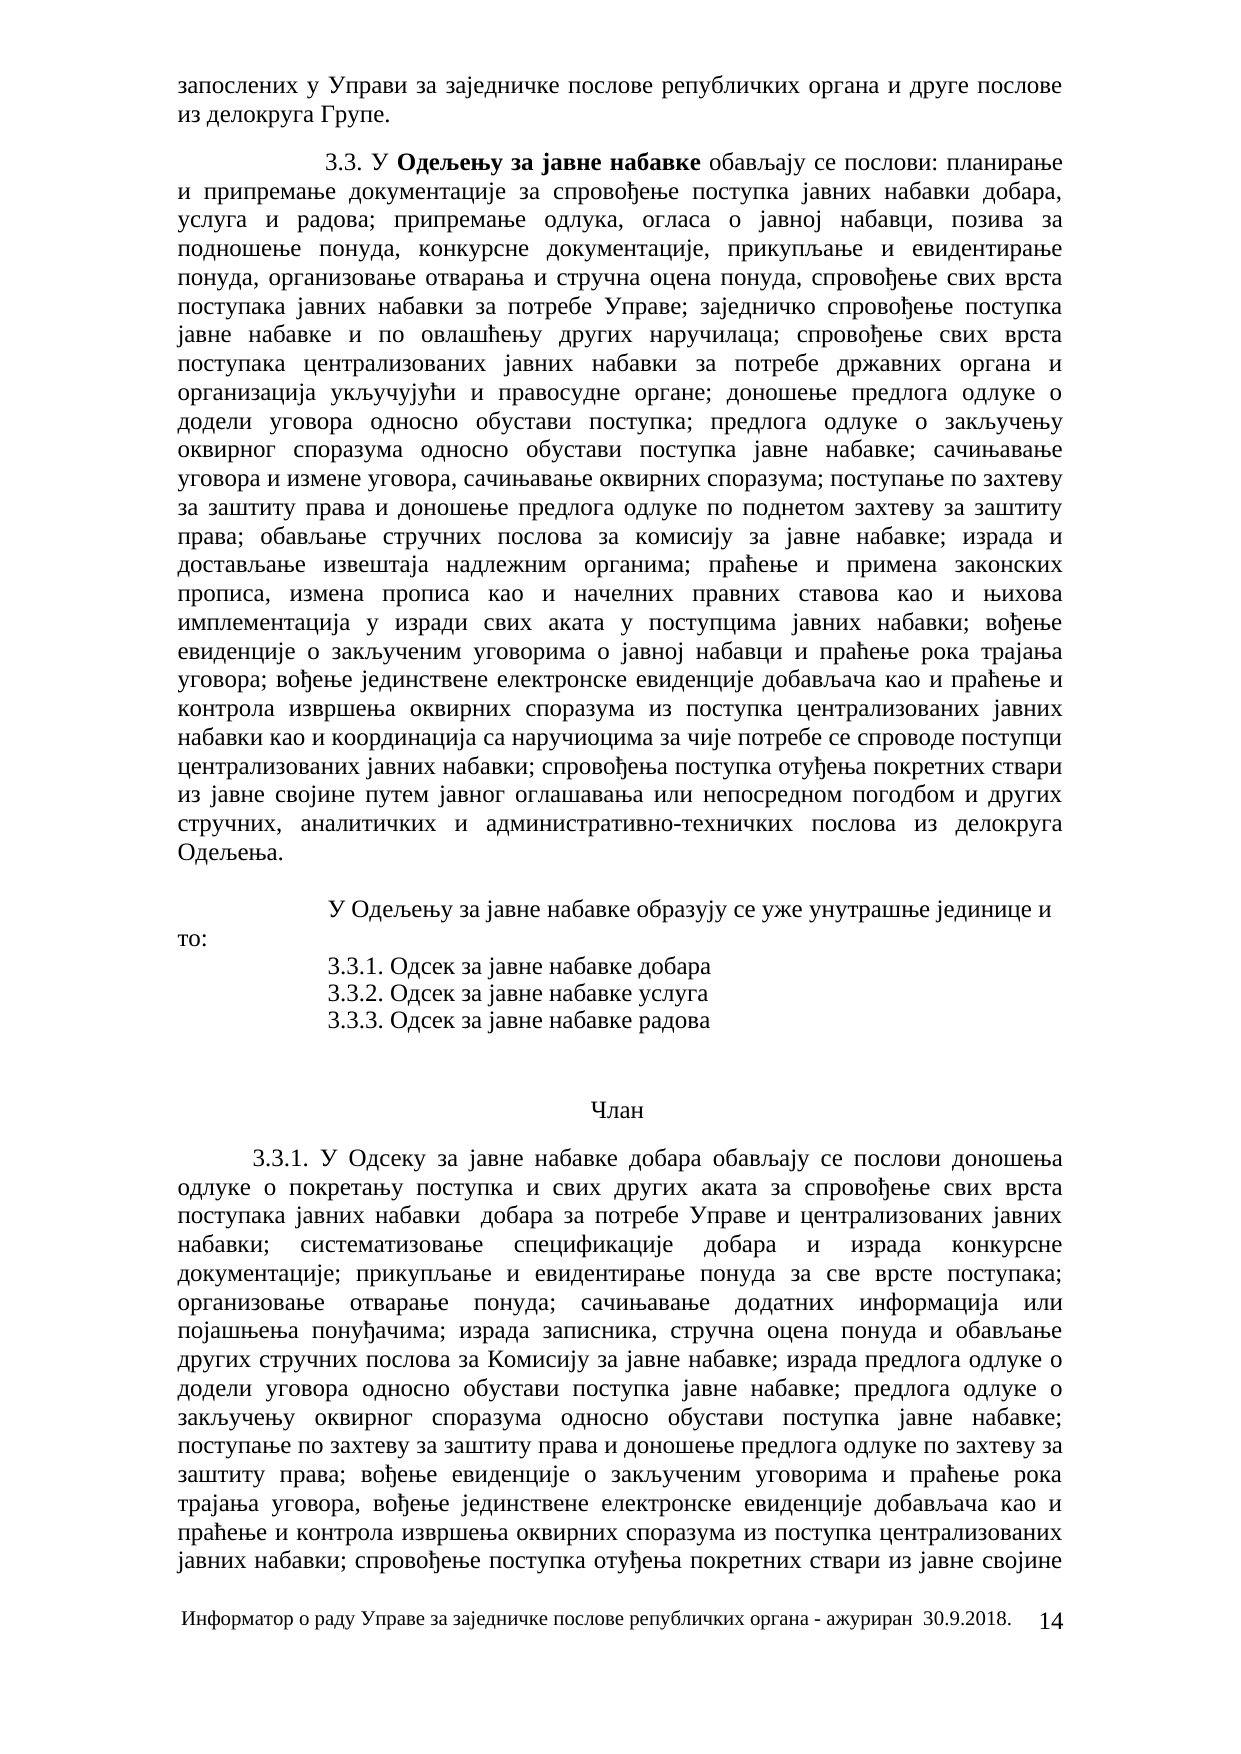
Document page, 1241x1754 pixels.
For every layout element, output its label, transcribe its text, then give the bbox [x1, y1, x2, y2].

text 3.3.2. Одсек за јавне набавке услуга [177, 983, 1063, 1006]
text 3.3.1. У Одсеку за јавне набавке добара обављају се послови доношења одлуке о покретању поступка и свих других аката за спровођење свих врста поступака јавних набавки добара за потребе Управе и централизованих јавних набавки; систематизовање спецификације добара и израда конкурсне документације; прикупљање и евидентирање понуда за све врсте поступака; организовање отварање понуда; сачињавање додатних информација или појашњења понуђачима; израда записника, стручна оцена понуда и обављање других стручних послова за Комисију за јавне набавке; израда предлога одлуке о додели уговора односно обустави поступка јавне набавке; предлога одлуке о закључењу оквирног споразума односно обустави поступка јавне набавке; поступање по захтеву за заштиту права и доношење предлога одлуке по захтеву за заштиту права; вођење евиденције о закљученим уговорима и праћење рока трајања уговора, вођење јединствене електронске евиденције добављача као и праћење и контрола извршења оквирних споразума из поступка централизованих јавних набавки; спровођење поступка отуђења покретних ствари из јавне својине [177, 1143, 1063, 1574]
text запослених у Управи за заједничке послове републичких органа и друге послове из делокруга Групе. [177, 70, 1063, 128]
text 3.3. У Одељењу за јавне набавке обављају се послови: планирање и припремање документације за спровођење поступка јавних набавки добара, услуга и радова; припремање одлука, огласа о јавној набавци, позива за подношење понуда, конкурсне документације, прикупљање и евидентирање понуда, организовање отварања и стручна оцена понуда, спровођење свих врста поступака јавних набавки за потребе Управе; заједничко спровођење поступка јавне набавке и по овлашћењу других наручилаца; спровођење свих врста поступака централизованих јавних набавки за потребе државних органа и организација укључујући и правосудне органе; доношење предлога одлуке о додели уговора односно обустави поступка; предлога одлуке о закључењу оквирног споразума односно обустави поступка јавне набавке; сачињавање уговора и измене уговора, сачињавање оквирних споразума; поступање по захтеву за заштиту права и доношење предлога одлуке по поднетом захтеву за заштиту права; обављање стручних послова за комисију за јавне набавке; израда и достављање извештаја надлежним органима; праћење и примена законских прописа, измена прописа као и начелних правних ставова као и њихова имплементација у изради свих аката у поступцима јавних набавки; вођење евиденције о закљученим уговорима о јавној набавци и праћење рока трајања уговора; вођење јединствене електронске евиденције добављача као и праћење и контрола извршења оквирних споразума из поступка централизованих јавних набавки као и координација са наручиоцима за чије потребе се спроводе поступци централизованих јавних набавки; спровођења поступка отуђења покретних ствари из јавне својине путем јавног оглашавања или непосредном погодбом и других стручних, аналитичких и административно-техничких послова из делокруга Одељења. [177, 147, 1063, 866]
text 3.3.1. Одсек за јавне набавке добара [177, 956, 1063, 979]
text 3.3.3. Одсек за јавне набавке радова [177, 1010, 1063, 1033]
text У Одељењу за јавне набавке образују се уже унутрашње јединице и то: [177, 894, 1063, 952]
text Члан [177, 1095, 1063, 1124]
